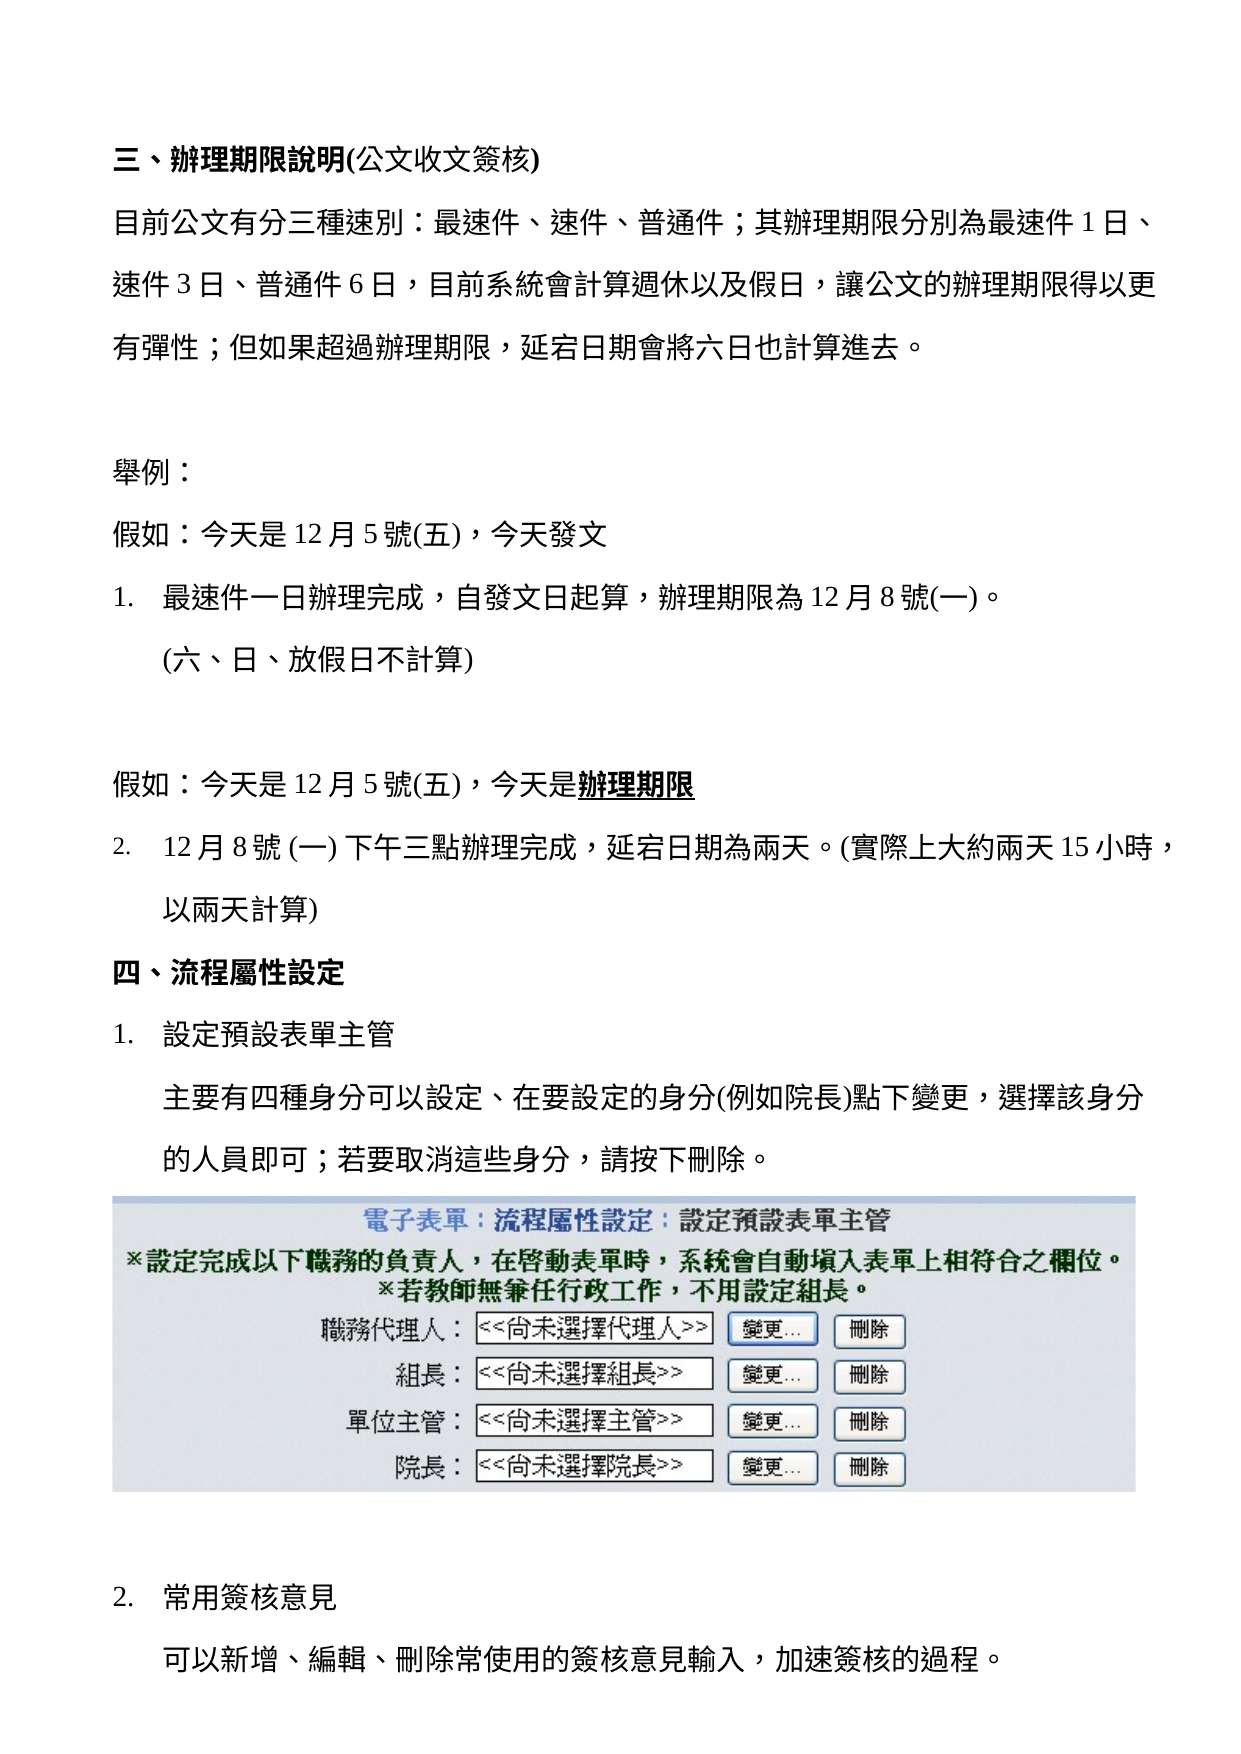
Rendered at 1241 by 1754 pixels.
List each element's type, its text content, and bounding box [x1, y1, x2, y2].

text 假如：今天是12月5號(五)，今天是辦理期限 [112, 741, 1169, 804]
list 設定預設表單主管 主要有四種身分可以設定、在要設定的身分(例如院長)點下變更，選擇該身分的人員即可；若要取消這些身分，請按下刪除。 [112, 991, 1169, 1179]
text 三、辦理期限說明(公文收文簽核) [112, 116, 1169, 179]
text 目前公文有分三種速別：最速件、速件、普通件；其辦理期限分別為最速件1日、速件3日、普通件6日，目前系統會計算週休以及假日，讓公文的辦理期限得以更有彈性；但如果超過辦理期限，延宕日期會將六日也計算進去。 [112, 179, 1169, 366]
list 常用簽核意見 可以新增、編輯、刪除常使用的簽核意見輸入，加速簽核的過程。 [112, 1554, 1169, 1679]
text 四、流程屬性設定 [112, 929, 1169, 991]
list 最速件一日辦理完成，自發文日起算，辦理期限為12月8號(一)。 (六、日、放假日不計算) [112, 554, 1169, 679]
text 假如：今天是12月5號(五)，今天發文 [112, 491, 1169, 554]
text 舉例： [112, 429, 1169, 491]
list 12月8號 (一) 下午三點辦理完成，延宕日期為兩天。(實際上大約兩天15小時，以兩天計算) [112, 804, 1169, 929]
